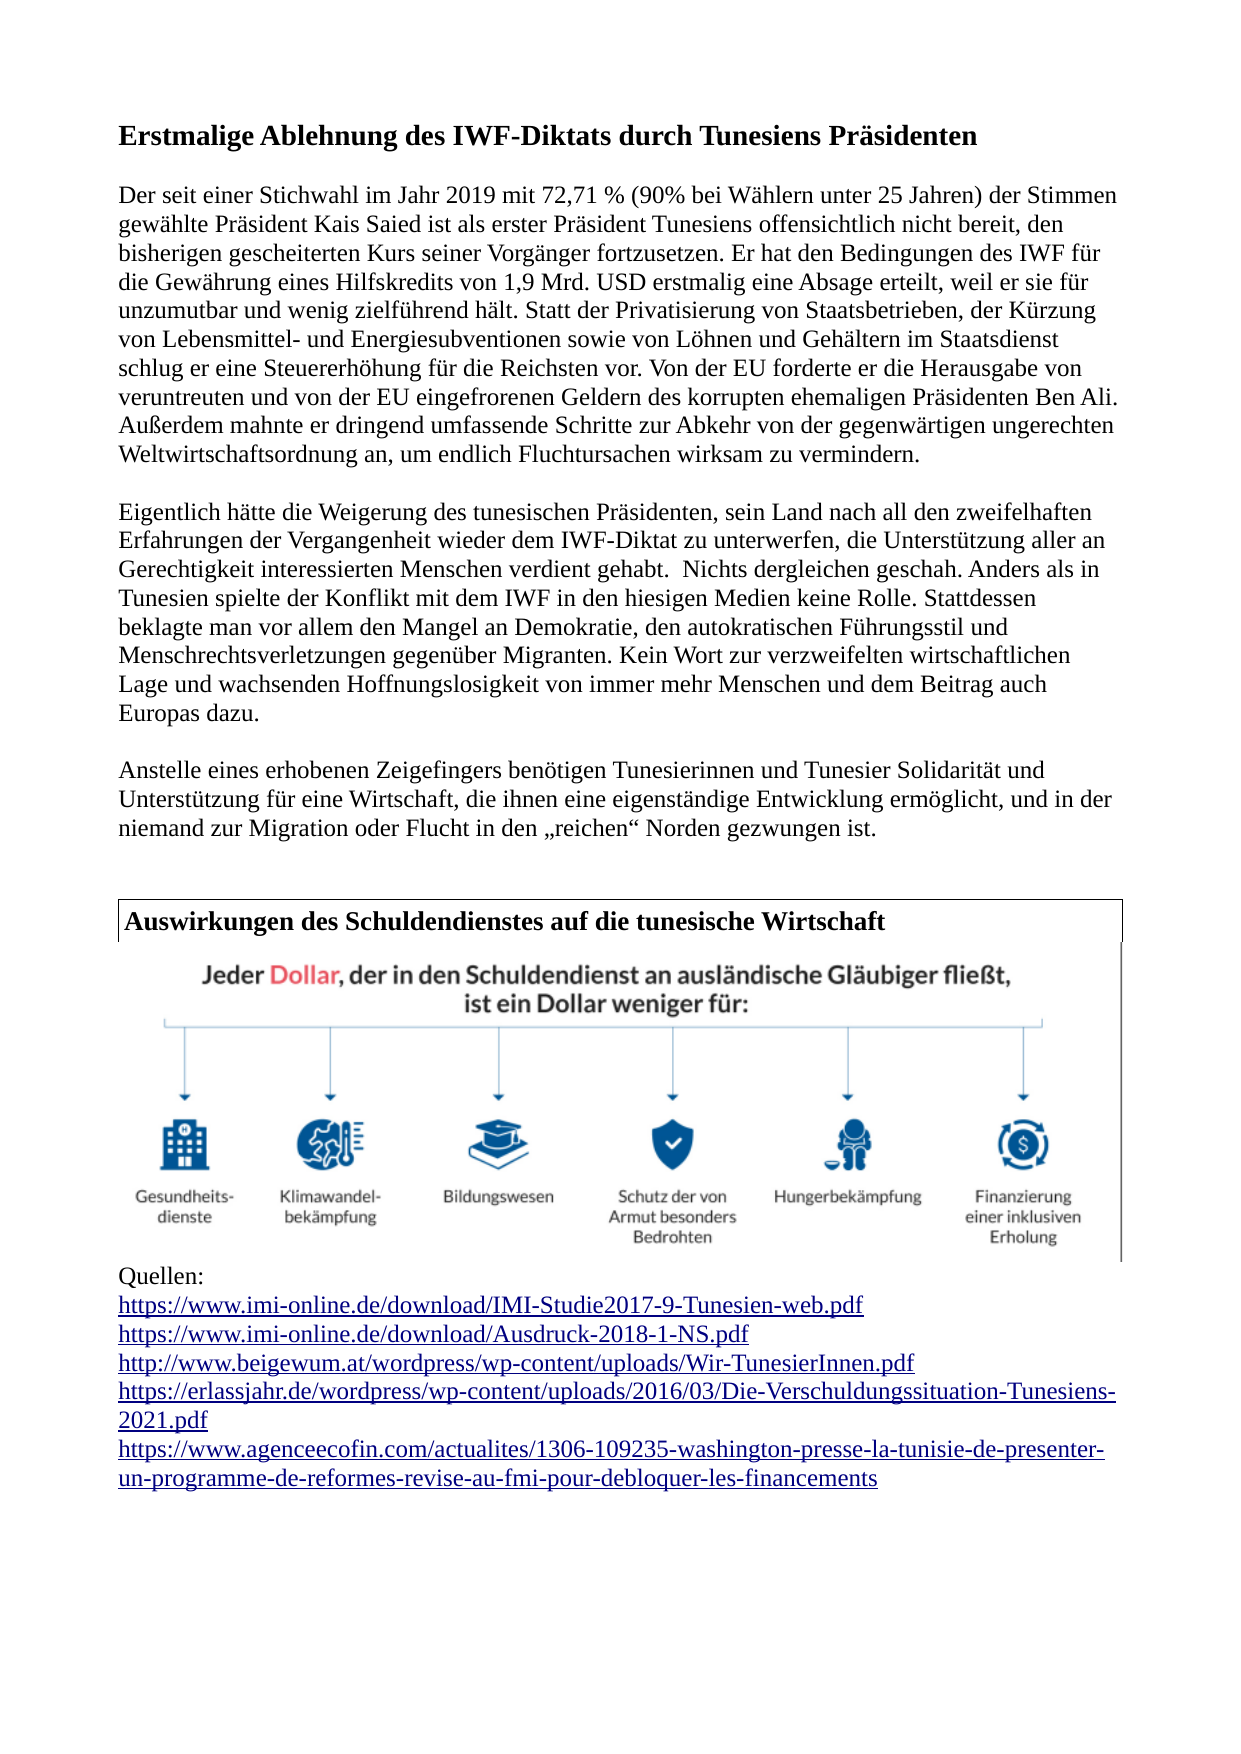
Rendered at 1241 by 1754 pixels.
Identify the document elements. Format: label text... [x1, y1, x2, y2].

text https://www.imi-online.de/download/Ausdruck-2018-1-NS.pdf [118, 1319, 1122, 1348]
text Erstmalige Ablehnung des IWF-Diktats durch Tunesiens Präsidenten [118, 118, 1122, 152]
text Der seit einer Stichwahl im Jahr 2019 mit 72,71 % (90% bei Wählern unter 25 Jahren) der Stimmen gewählte Präsident Kais Saied ist als erster Präsident Tunesiens offensichtlich nicht bereit, den bisherigen gescheiterten Kurs seiner Vorgänger fortzusetzen. Er hat den Bedingungen des IWF für die Gewährung eines Hilfskredits von 1,9 Mrd. USD erstmalig eine Absage erteilt, weil er sie für unzumutbar und wenig zielführend hält. Statt der Privatisierung von Staatsbetrieben, der Kürzung von Lebensmittel- und Energiesubventionen sowie von Löhnen und Gehältern im Staatsdienst schlug er eine Steuererhöhung für die Reichsten vor. Von der EU forderte er die Herausgabe von veruntreuten und von der EU eingefrorenen Geldern des korrupten ehemaligen Präsidenten Ben Ali. Außerdem mahnte er dringend umfassende Schritte zur Abkehr von der gegenwärtigen ungerechten Weltwirtschaftsordnung an, um endlich Fluchtursachen wirksam zu vermindern. [118, 180, 1122, 468]
text https://erlassjahr.de/wordpress/wp-content/uploads/2016/03/Die-Verschuldungssituation-Tunesiens-2021.pdf [118, 1376, 1122, 1434]
text Anstelle eines erhobenen Zeigefingers benötigen Tunesierinnen und Tunesier Solidarität und Unterstützung für eine Wirtschaft, die ihnen eine eigenständige Entwicklung ermöglicht, und in der niemand zur Migration oder Flucht in den „reichen“ Norden gezwungen ist. [118, 755, 1122, 842]
text https://www.imi-online.de/download/IMI-Studie2017-9-Tunesien-web.pdf [118, 1290, 1122, 1319]
text https://www.agenceecofin.com/actualites/1306-109235-washington-presse-la-tunisie-de-presenter-un-programme-de-reformes-revise-au-fmi-pour-debloquer-les-financements [118, 1434, 1122, 1491]
text Quellen: [118, 1262, 1122, 1290]
table_header Auswirkungen des Schuldendienstes auf die tunesische Wirtschaft [119, 900, 1122, 942]
text http://www.beigewum.at/wordpress/wp-content/uploads/Wir-TunesierInnen.pdf [118, 1348, 1122, 1376]
text Eigentlich hätte die Weigerung des tunesischen Präsidenten, sein Land nach all den zweifelhaften Erfahrungen der Vergangenheit wieder dem IWF-Diktat zu unterwerfen, die Unterstützung aller an Gerechtigkeit interessierten Menschen verdient gehabt. Nichts dergleichen geschah. Anders als in Tunesien spielte der Konflikt mit dem IWF in den hiesigen Medien keine Rolle. Stattdessen beklagte man vor allem den Mangel an Demokratie, den autokratischen Führungsstil und Menschrechtsverletzungen gegenüber Migranten. Kein Wort zur verzweifelten wirtschaftlichen Lage und wachsenden Hoffnungslosigkeit von immer mehr Menschen und dem Beitrag auch Europas dazu. [118, 497, 1122, 727]
